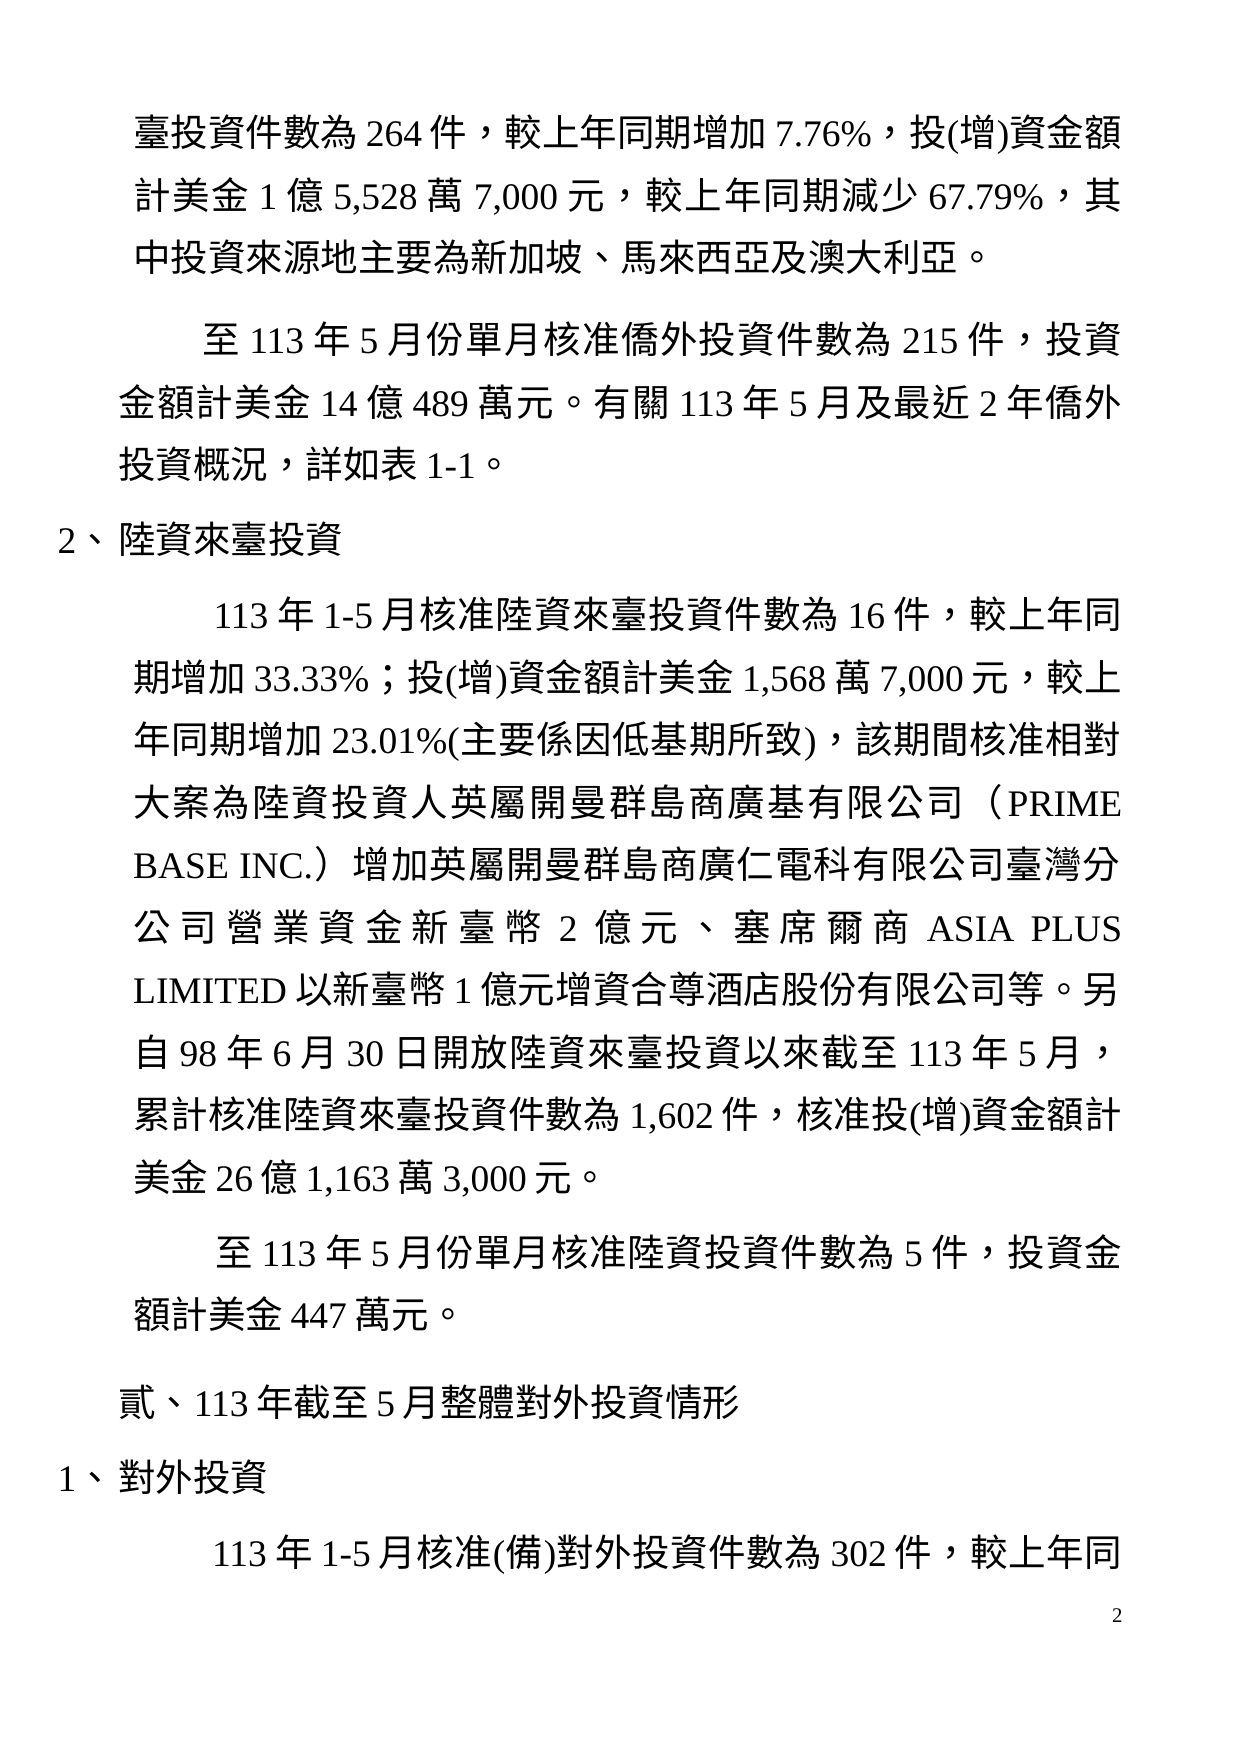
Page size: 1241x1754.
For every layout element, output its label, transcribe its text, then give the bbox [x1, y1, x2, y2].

text 113年1-5月核准陸資來臺投資件數為16件，較上年同期增加33.33%；投(增)資金額計美金1,568萬7,000元，較上年同期增加23.01%(主要係因低基期所致)，該期間核准相對大案為陸資投資人英屬開曼群島商廣基有限公司（PRIME BASE INC.）增加英屬開曼群島商廣仁電科有限公司臺灣分公司營業資金新臺幣2億元、塞席爾商ASIA PLUS LIMITED以新臺幣1億元增資合尊酒店股份有限公司等。另自98年6月30日開放陸資來臺投資以來截至113年5月，累計核准陸資來臺投資件數為1,602件，核准投(增)資金額計美金26億1,163萬3,000元。 [133, 571, 1122, 1196]
list 對外投資 [57, 1433, 1122, 1496]
list 113年截至5月整體對外投資情形 [118, 1358, 1122, 1421]
list 陸資來臺投資 [57, 496, 1122, 558]
text 113年1-5月核准僑外投資件數為908件，較上年同期減少3.20%；在核准金額部分，投(增)資金額計美金31億384萬4,000元，較上年同期減少27.37%，較上個月年增率(-48.63%)回升21.26個百分點，113年5月核准大案為英商YUNLIN MIDCO LIMITED以歐元約7億元增資允能風力發電股份有限公司、英商COMPUTERLINKS （UK） LIMITED以新臺幣約69億元增資艾睿電子股份有限公司等。113年1-5月核准僑外投資新設公司件數為450件，投資金額為美金8,065萬5,354元。另113年1-5月核准新南向國家來臺投資件數為264件，較上年同期增加7.76%，投(增)資金額計美金1億5,528萬7,000元，較上年同期減少67.79%，其中投資來源地主要為新加坡、馬來西亞及澳大利亞。 [133, 89, 1122, 276]
text 113年1-5月核准(備)對外投資件數為302件，較上年同期增加46.60%；投(增)資金額計美金133億7,358萬2,000元，較上年同期增加60.80%，113年5月核准大案為鴻海精密工業股份有限公司以美金約9.3億增資新加坡FOXCONN SINGAPORE PTE LTD，最終轉投資越南FOXCONN EV ENERGY & COMPONENT（VIETNAM）CO., LTD.、FOXCONN CIRCUIT PRECISION（VIETNAM）CO., LTD.等2家公司、台北富邦商業銀行股份有限公司以美金1.73億元投資越南TAIPEI FUBON COMMERCIAL BANK CO., LTD.-HO CHI MINH CITY BRANCH等。另113年1-5月核准(備)對新南向國家投資件數為134件，較上年同期增加69.62%，投(增)資金額計美金42億1,696萬4,000元，較上年同期增加119.17%；其中投資金額較大者為新加坡、越南及泰國。 [133, 1508, 1122, 1571]
text 至113年5月份單月核准陸資投資件數為5件，投資金額計美金447萬元。 [133, 1208, 1122, 1333]
text 至113年5月份單月核准僑外投資件數為215件，投資金額計美金14億489萬元。有關113年5月及最近2年僑外投資概況，詳如表1-1。 [118, 296, 1122, 483]
